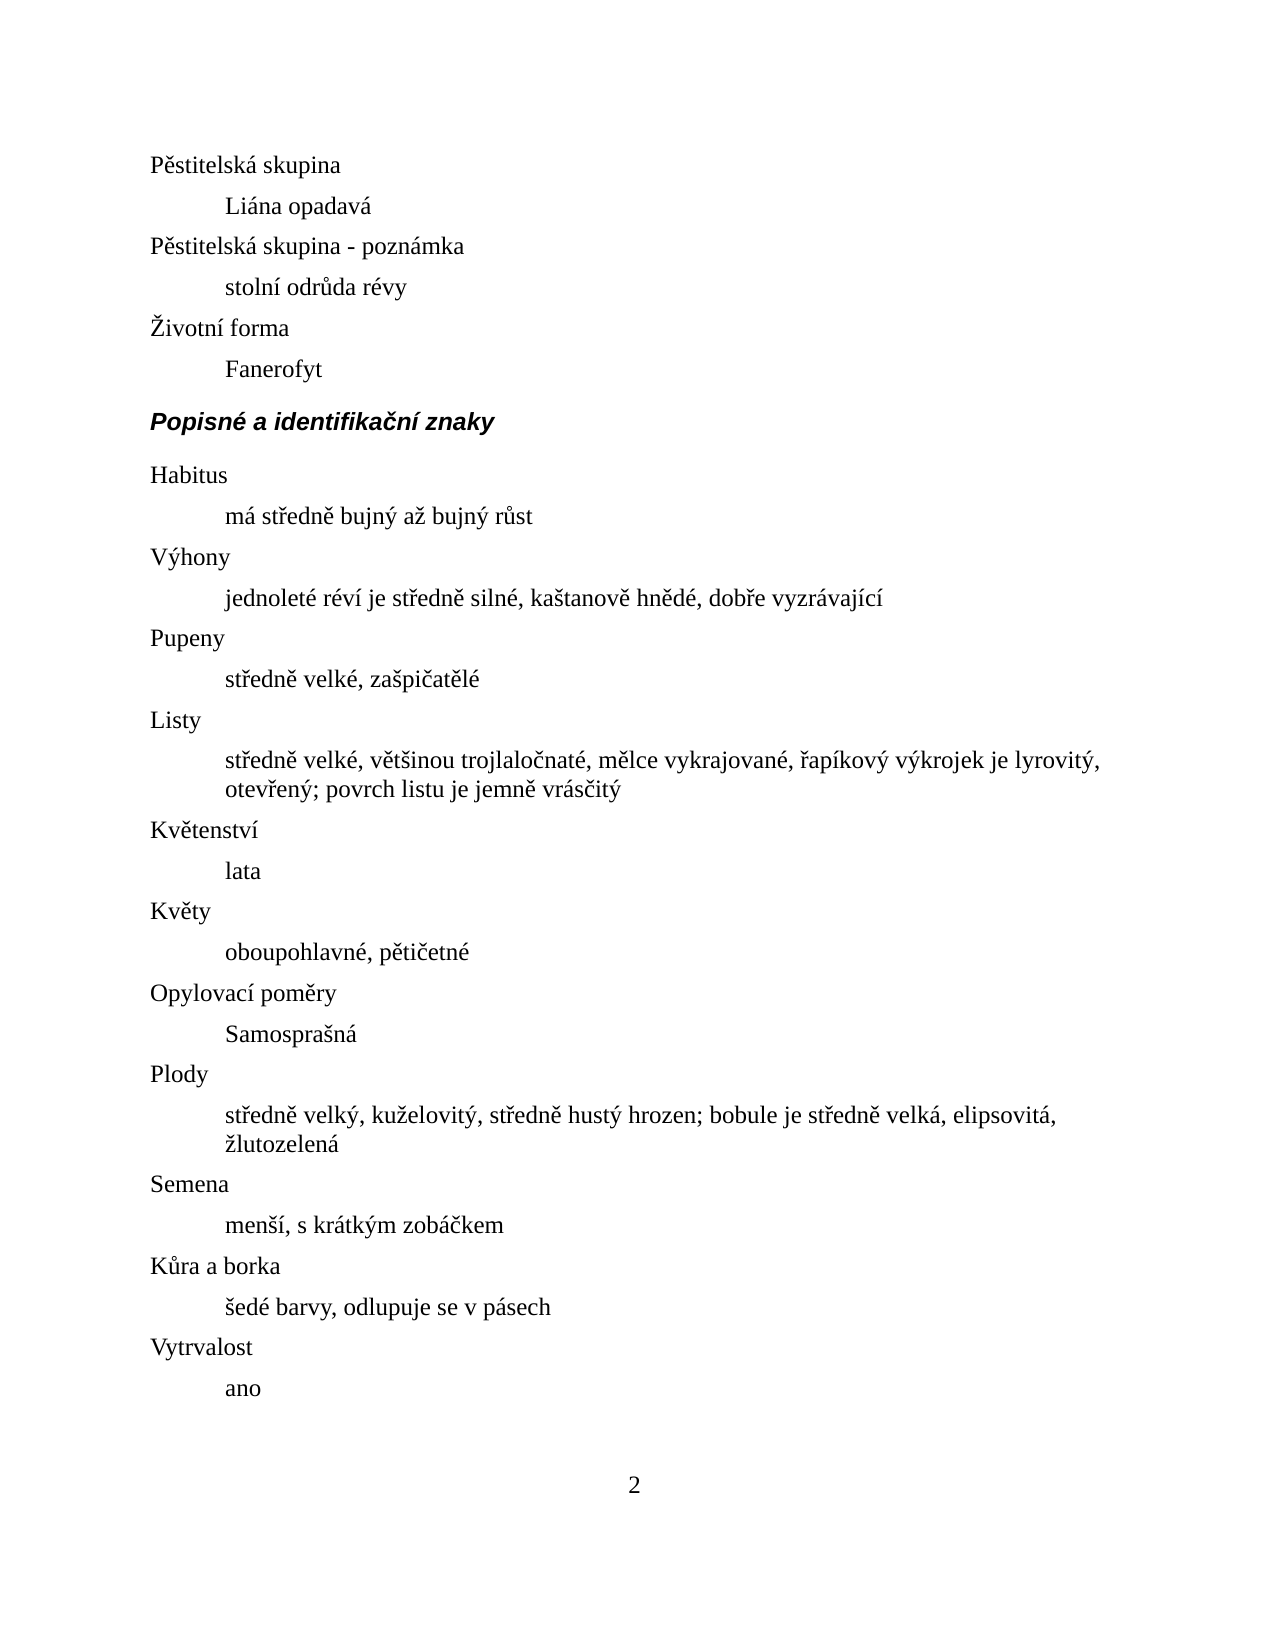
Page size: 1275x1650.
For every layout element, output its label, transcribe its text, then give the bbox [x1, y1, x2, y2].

text Pěstitelská skupina [150, 150, 1125, 179]
text Životní forma [150, 313, 1125, 342]
text Květenství [150, 815, 1125, 844]
text Liána opadavá [225, 191, 1125, 219]
text středně velký, kuželovitý, středně hustý hrozen; bobule je středně velká, elipsovitá, žlutozelená [225, 1100, 1125, 1158]
text jednoleté réví je středně silné, kaštanově hnědé, dobře vyzrávající [225, 583, 1125, 611]
text stolní odrůda révy [225, 272, 1125, 301]
text středně velké, většinou trojlaločnaté, mělce vykrajované, řapíkový výkrojek je lyrovitý, otevřený; povrch listu je jemně vrásčitý [225, 746, 1125, 803]
text Pupeny [150, 623, 1125, 652]
text Kůra a borka [150, 1251, 1125, 1280]
text Plody [150, 1059, 1125, 1088]
text oboupohlavné, pětičetné [225, 937, 1125, 966]
text Pěstitelská skupina - poznámka [150, 231, 1125, 260]
text Květy [150, 896, 1125, 925]
text Fanerofyt [225, 354, 1125, 382]
text Opylovací poměry [150, 978, 1125, 1007]
subtitle Popisné a identifikační znaky [150, 407, 1125, 436]
text menší, s krátkým zobáčkem [225, 1210, 1125, 1239]
text Samosprašná [225, 1019, 1125, 1047]
text šedé barvy, odlupuje se v pásech [225, 1292, 1125, 1321]
text Semena [150, 1169, 1125, 1198]
text má středně bujný až bujný růst [225, 501, 1125, 530]
text lata [225, 856, 1125, 884]
text Výhony [150, 542, 1125, 571]
text středně velké, zašpičatělé [225, 664, 1125, 693]
text Listy [150, 705, 1125, 733]
text Vytrvalost [150, 1332, 1125, 1361]
text Habitus [150, 460, 1125, 489]
text ano [225, 1373, 1125, 1402]
